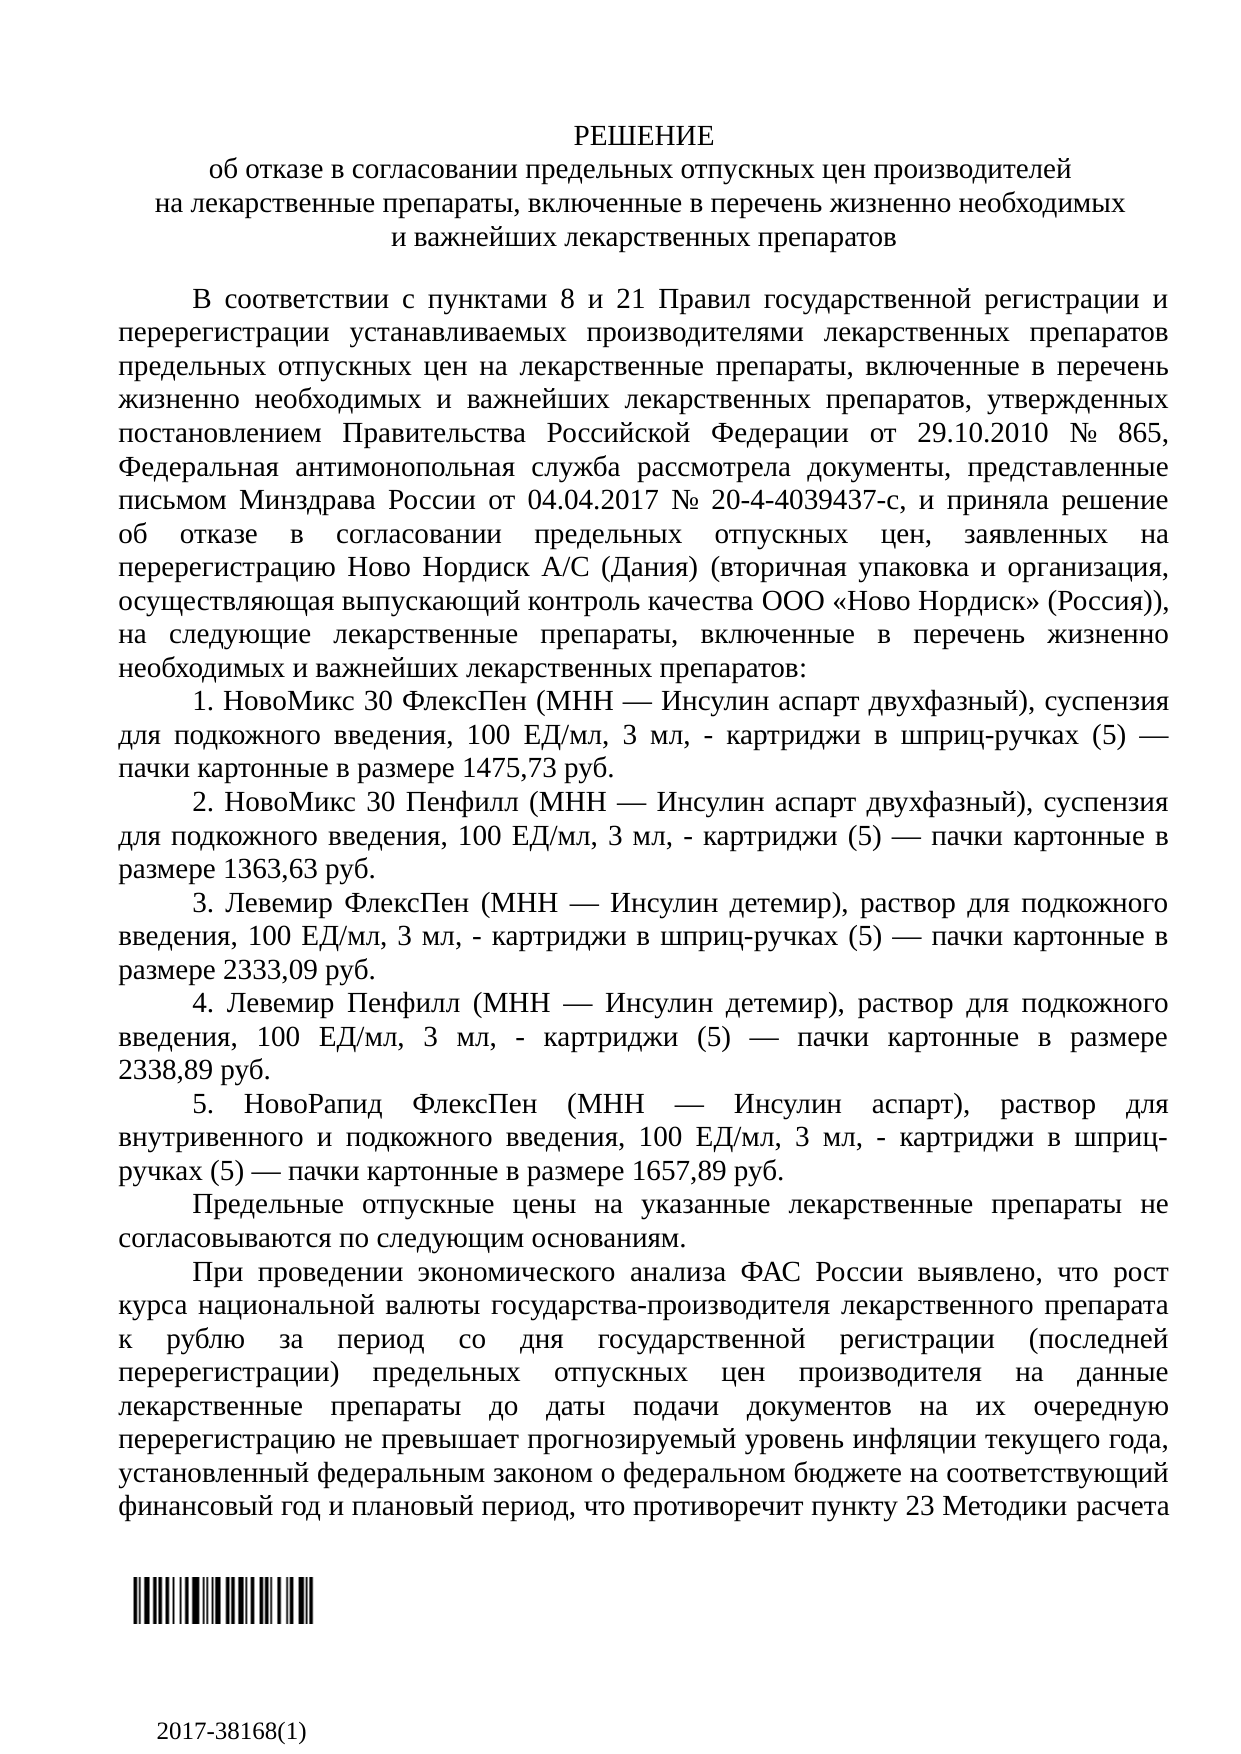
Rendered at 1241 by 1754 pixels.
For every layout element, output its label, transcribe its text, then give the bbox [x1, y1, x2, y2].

text 5. НовоРапид ФлексПен (МНН — Инсулин аспарт), раствор для внутривенного и подкожного введения, 100 ЕД/мл, 3 мл, - картриджи в шприц-ручках (5) — пачки картонные в размере 1657,89 руб. [118, 1086, 1170, 1187]
text РЕШЕНИЕ [118, 118, 1170, 152]
picture [118, 1577, 331, 1624]
text При проведении экономического анализа ФАС России выявлено, что рост курса национальной валюты государства-производителя лекарственного препарата к рублю за период со дня государственной регистрации (последней перерегистрации) предельных отпускных цен производителя на данные лекарственные препараты до даты подачи документов на их очередную перерегистрацию не превышает прогнозируемый уровень инфляции текущего года, установленный федеральным законом о федеральном бюджете на соответствующий финансовый год и плановый период, что противоречит пункту 23 Методики расчета [118, 1254, 1170, 1522]
text Предельные отпускные цены на указанные лекарственные препараты не согласовываются по следующим основаниям. [118, 1187, 1170, 1254]
text на лекарственные препараты, включенные в перечень жизненно необходимых [118, 185, 1170, 219]
text 4. Левемир Пенфилл (МНН — Инсулин детемир), раствор для подкожного введения, 100 ЕД/мл, 3 мл, - картриджи (5) — пачки картонные в размере 2338,89 руб. [118, 985, 1170, 1086]
text 2. НовоМикс 30 Пенфилл (МНН — Инсулин аспарт двухфазный), суспензия для подкожного введения, 100 ЕД/мл, 3 мл, - картриджи (5) — пачки картонные в размере 1363,63 руб. [118, 784, 1170, 885]
text об отказе в согласовании предельных отпускных цен производителей [118, 152, 1170, 185]
text 3. Левемир ФлексПен (МНН — Инсулин детемир), раствор для подкожного введения, 100 ЕД/мл, 3 мл, - картриджи в шприц-ручках (5) — пачки картонные в размере 2333,09 руб. [118, 885, 1170, 985]
text 1. НовоМикс 30 ФлексПен (МНН — Инсулин аспарт двухфазный), суспензия для подкожного введения, 100 ЕД/мл, 3 мл, - картриджи в шприц-ручках (5) — пачки картонные в размере 1475,73 руб. [118, 683, 1170, 784]
text В соответствии с пунктами 8 и 21 Правил государственной регистрации и перерегистрации устанавливаемых производителями лекарственных препаратов предельных отпускных цен на лекарственные препараты, включенные в перечень жизненно необходимых и важнейших лекарственных препаратов, утвержденных постановлением Правительства Российской Федерации от 29.10.2010 № 865, Федеральная антимонопольная служба рассмотрела документы, представленные письмом Минздрава России от 04.04.2017 № 20-4-4039437-с, и приняла решение об отказе в согласовании предельных отпускных цен, заявленных на перерегистрацию Ново Нордиск А/С (Дания) (вторичная упаковка и организация, осуществляющая выпускающий контроль качества ООО «Ново Нордиск» (Россия)), на следующие лекарственные препараты, включенные в перечень жизненно необходимых и важнейших лекарственных препаратов: [118, 281, 1170, 683]
text и важнейших лекарственных препаратов [118, 219, 1170, 252]
